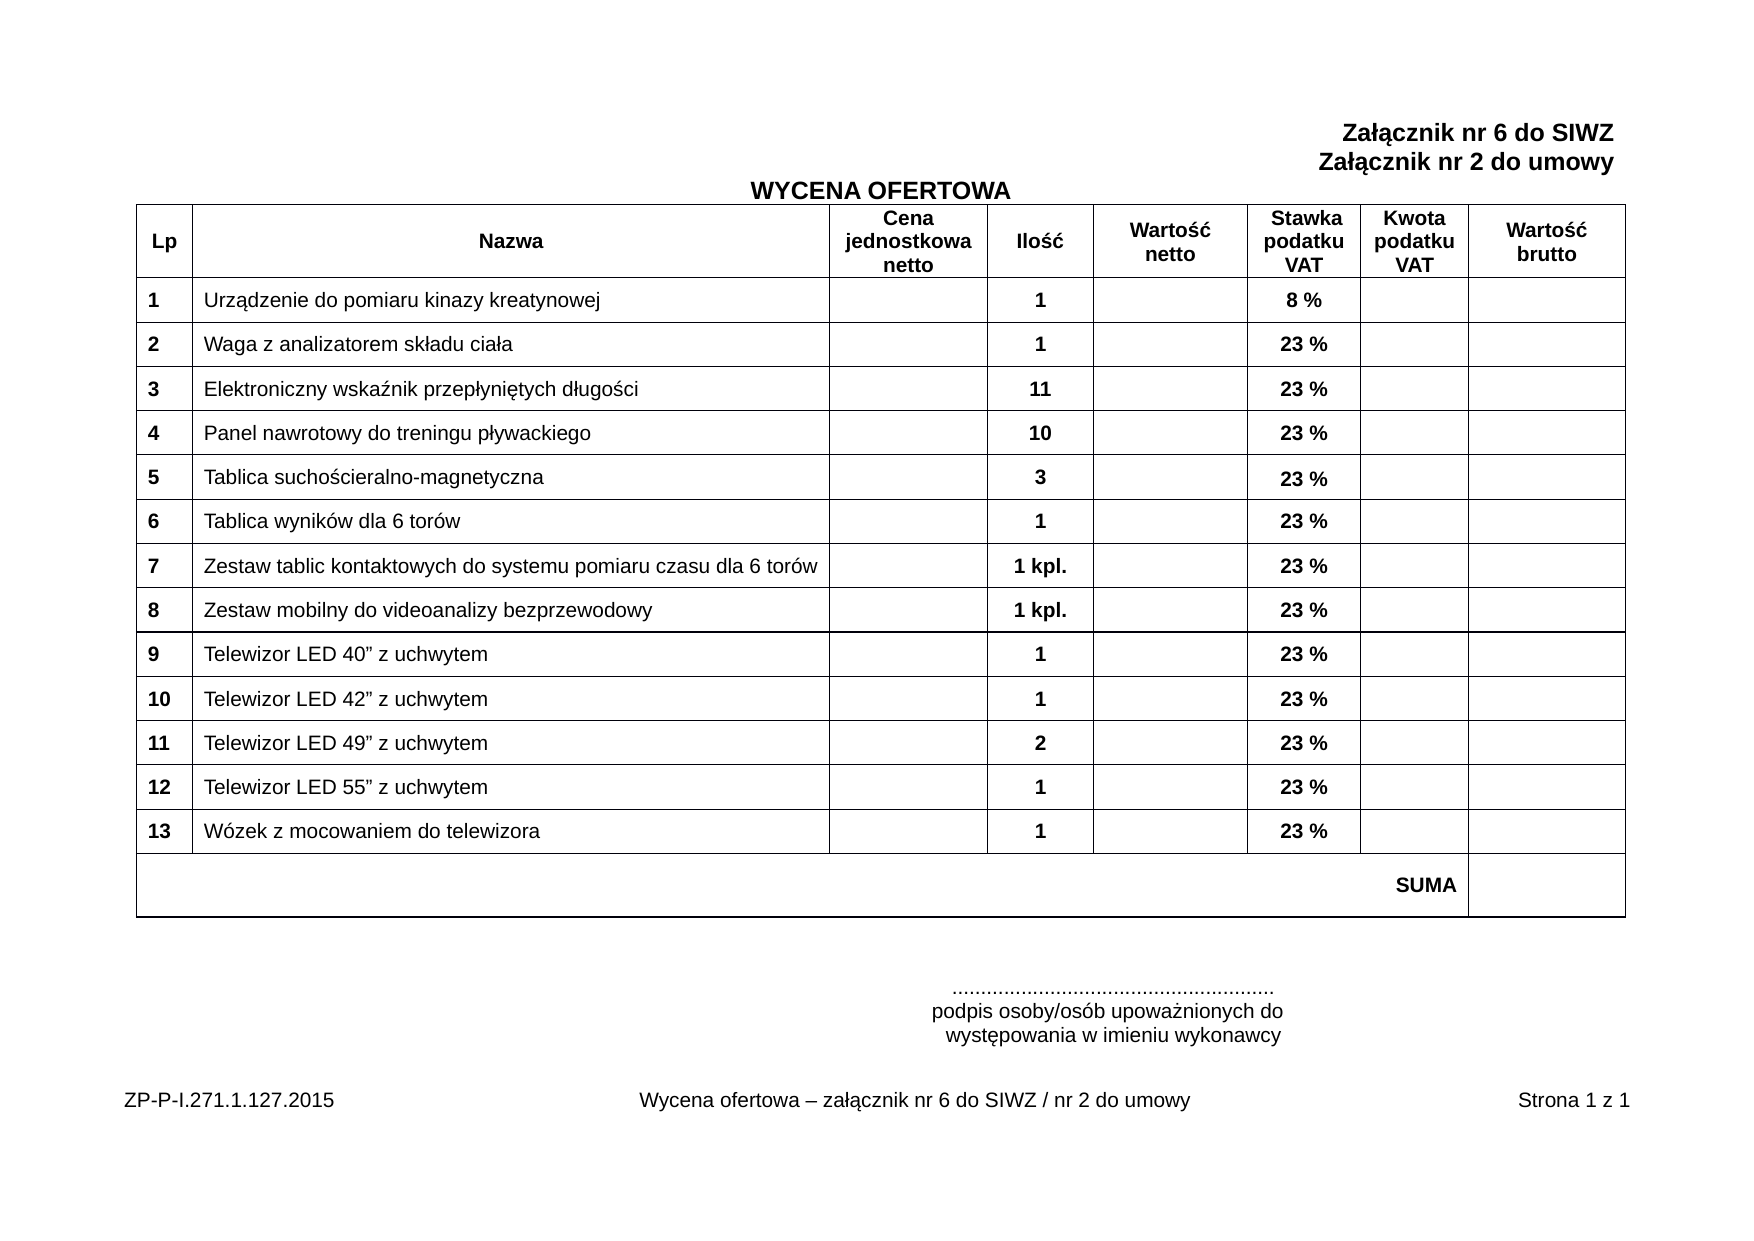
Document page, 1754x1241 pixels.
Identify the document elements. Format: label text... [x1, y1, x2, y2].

table_cell Zestaw tablic kontaktowych do systemu pomiaru czasu dla 6 torów [193, 544, 829, 587]
table_cell 1 [988, 765, 1093, 808]
table_cell 1 [988, 278, 1093, 322]
table_cell [1469, 765, 1625, 808]
table_cell Urządzenie do pomiaru kinazy kreatynowej [193, 278, 829, 322]
table_cell [1094, 765, 1247, 808]
table_cell 23 % [1248, 500, 1360, 543]
text występowania w imieniu wykonawcy [591, 1023, 1636, 1047]
table_cell SUMA [137, 854, 1468, 916]
table_cell 1 kpl. [988, 544, 1093, 587]
table_cell [830, 500, 987, 543]
table_cell 1 [988, 500, 1093, 543]
table_cell Lp [137, 205, 192, 277]
table_cell Panel nawrotowy do treningu pływackiego [193, 411, 829, 454]
table_cell [1361, 588, 1468, 631]
table_cell Nazwa [193, 205, 829, 277]
table_cell 11 [988, 367, 1093, 410]
table_cell [830, 323, 987, 366]
table_cell [830, 411, 987, 454]
table_cell [1361, 810, 1468, 853]
table_cell [830, 367, 987, 410]
table_cell 1 [988, 810, 1093, 853]
table_cell 1 [988, 323, 1093, 366]
table_cell 23 % [1248, 810, 1360, 853]
table_cell [1361, 323, 1468, 366]
table_cell [830, 588, 987, 631]
table_cell [830, 765, 987, 808]
table_cell 23 % [1248, 765, 1360, 808]
table_cell Kwota podatku VAT [1361, 205, 1468, 277]
table_cell [1094, 411, 1247, 454]
table_cell [1094, 810, 1247, 853]
table_cell Stawka podatku VAT [1248, 205, 1360, 277]
table_cell 3 [988, 455, 1093, 499]
table_cell Waga z analizatorem składu ciała [193, 323, 829, 366]
table_cell [1469, 588, 1625, 631]
table_cell [1361, 500, 1468, 543]
table_cell [1469, 455, 1625, 499]
table_cell Tablica wyników dla 6 torów [193, 500, 829, 543]
table_cell 10 [137, 677, 192, 720]
table_cell 3 [137, 367, 192, 410]
table_cell [1361, 411, 1468, 454]
table_cell [1469, 278, 1625, 322]
table_cell 23 % [1248, 544, 1360, 587]
table_cell 11 [137, 721, 192, 764]
table_cell Telewizor LED 55” z uchwytem [193, 765, 829, 808]
table_cell [1361, 633, 1468, 676]
table_cell [1361, 367, 1468, 410]
table_cell [1094, 721, 1247, 764]
table_cell [830, 455, 987, 499]
table_cell 23 % [1248, 367, 1360, 410]
table_cell [1094, 323, 1247, 366]
table_cell [1361, 677, 1468, 720]
table_cell 6 [137, 500, 192, 543]
table_cell Wartość brutto [1469, 205, 1625, 277]
table_cell 2 [137, 323, 192, 366]
table_cell 10 [988, 411, 1093, 454]
table_cell [830, 721, 987, 764]
table_cell [1469, 411, 1625, 454]
table_cell 23 % [1248, 677, 1360, 720]
table_cell Telewizor LED 42” z uchwytem [193, 677, 829, 720]
table_cell 23 % [1248, 721, 1360, 764]
table_cell [1469, 677, 1625, 720]
table_cell [1094, 677, 1247, 720]
table_cell 1 [988, 633, 1093, 676]
table_cell Zestaw mobilny do videoanalizy bezprzewodowy [193, 588, 829, 631]
table_cell [1361, 278, 1468, 322]
text podpis osoby/osób upoważnionych do [591, 999, 1636, 1023]
table_cell [1094, 455, 1247, 499]
table_cell [1361, 455, 1468, 499]
table_cell [1094, 367, 1247, 410]
table_cell [1094, 633, 1247, 676]
table_cell 23 % [1248, 588, 1360, 631]
table_cell 23 % [1248, 411, 1360, 454]
table_cell 23 % [1248, 633, 1360, 676]
table_cell [1094, 278, 1247, 322]
table_cell [1469, 367, 1625, 410]
table_cell Telewizor LED 49” z uchwytem [193, 721, 829, 764]
table_cell 7 [137, 544, 192, 587]
table_cell [1469, 721, 1625, 764]
table_cell [1469, 323, 1625, 366]
table_cell [1361, 765, 1468, 808]
table_cell 23 % [1248, 455, 1360, 499]
table_cell [1469, 810, 1625, 853]
table_cell Elektroniczny wskaźnik przepłyniętych długości [193, 367, 829, 410]
table_cell [1094, 500, 1247, 543]
table_cell Cena jednostkowa netto [830, 205, 987, 277]
table_cell 1 kpl. [988, 588, 1093, 631]
table_cell [830, 810, 987, 853]
table_cell 5 [137, 455, 192, 499]
table_cell [830, 544, 987, 587]
table_cell 13 [137, 810, 192, 853]
table_cell Ilość [988, 205, 1093, 277]
table_cell [1361, 544, 1468, 587]
table_cell [1469, 633, 1625, 676]
table_cell Telewizor LED 40” z uchwytem [193, 633, 829, 676]
table_cell [1469, 500, 1625, 543]
table_cell 8 [137, 588, 192, 631]
table_cell 2 [988, 721, 1093, 764]
table_cell Wartość netto [1094, 205, 1247, 277]
table_cell 4 [137, 411, 192, 454]
table_cell [1469, 544, 1625, 587]
table_cell Tablica suchościeralno-magnetyczna [193, 455, 829, 499]
table_cell Wózek z mocowaniem do telewizora [193, 810, 829, 853]
table_cell 9 [137, 633, 192, 676]
table_cell 1 [988, 677, 1093, 720]
table_cell [830, 633, 987, 676]
table_cell 1 [137, 278, 192, 322]
table_cell [1094, 544, 1247, 587]
table_cell [830, 278, 987, 322]
text ........................................................ [591, 975, 1636, 999]
table_header Załącznik nr 6 do SIWZ Załącznik nr 2 do umowy WYCENA OFERTOWA [136, 118, 1625, 204]
table_cell [1469, 854, 1625, 916]
table_cell 23 % [1248, 323, 1360, 366]
table_cell [830, 677, 987, 720]
table_cell 8 % [1248, 278, 1360, 322]
table_cell [1094, 588, 1247, 631]
table_cell 12 [137, 765, 192, 808]
table_cell [1361, 721, 1468, 764]
